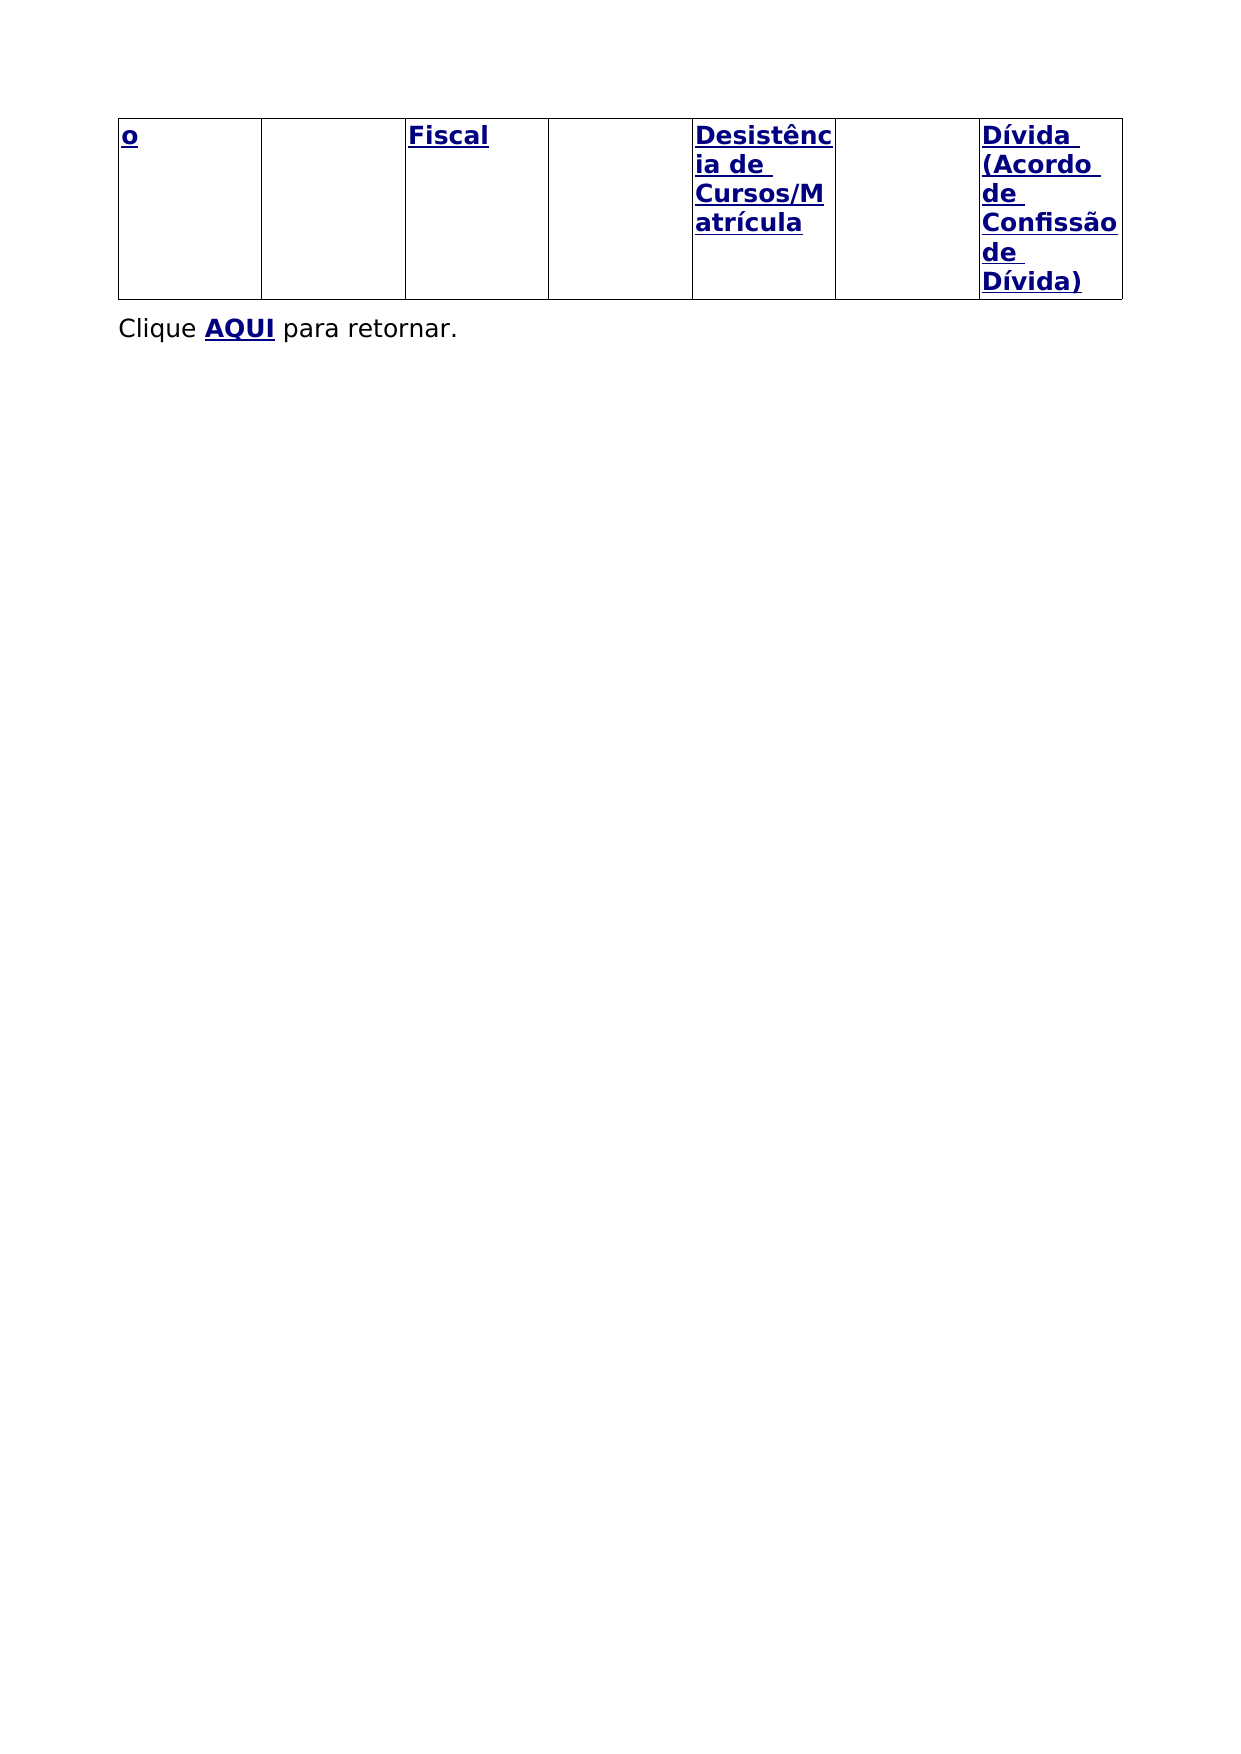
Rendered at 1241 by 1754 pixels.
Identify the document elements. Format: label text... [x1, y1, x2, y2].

table_header Fiscal [406, 119, 548, 299]
table_header o [119, 119, 261, 299]
text Clique AQUI para retornar. [118, 314, 1122, 372]
table_header [262, 119, 405, 299]
table_header [549, 119, 692, 299]
table_header Desistência de Cursos/Matrícula [693, 119, 835, 299]
table_header Dívida (Acordo de Confissão de Dívida) [980, 119, 1122, 299]
table_header [836, 119, 979, 299]
